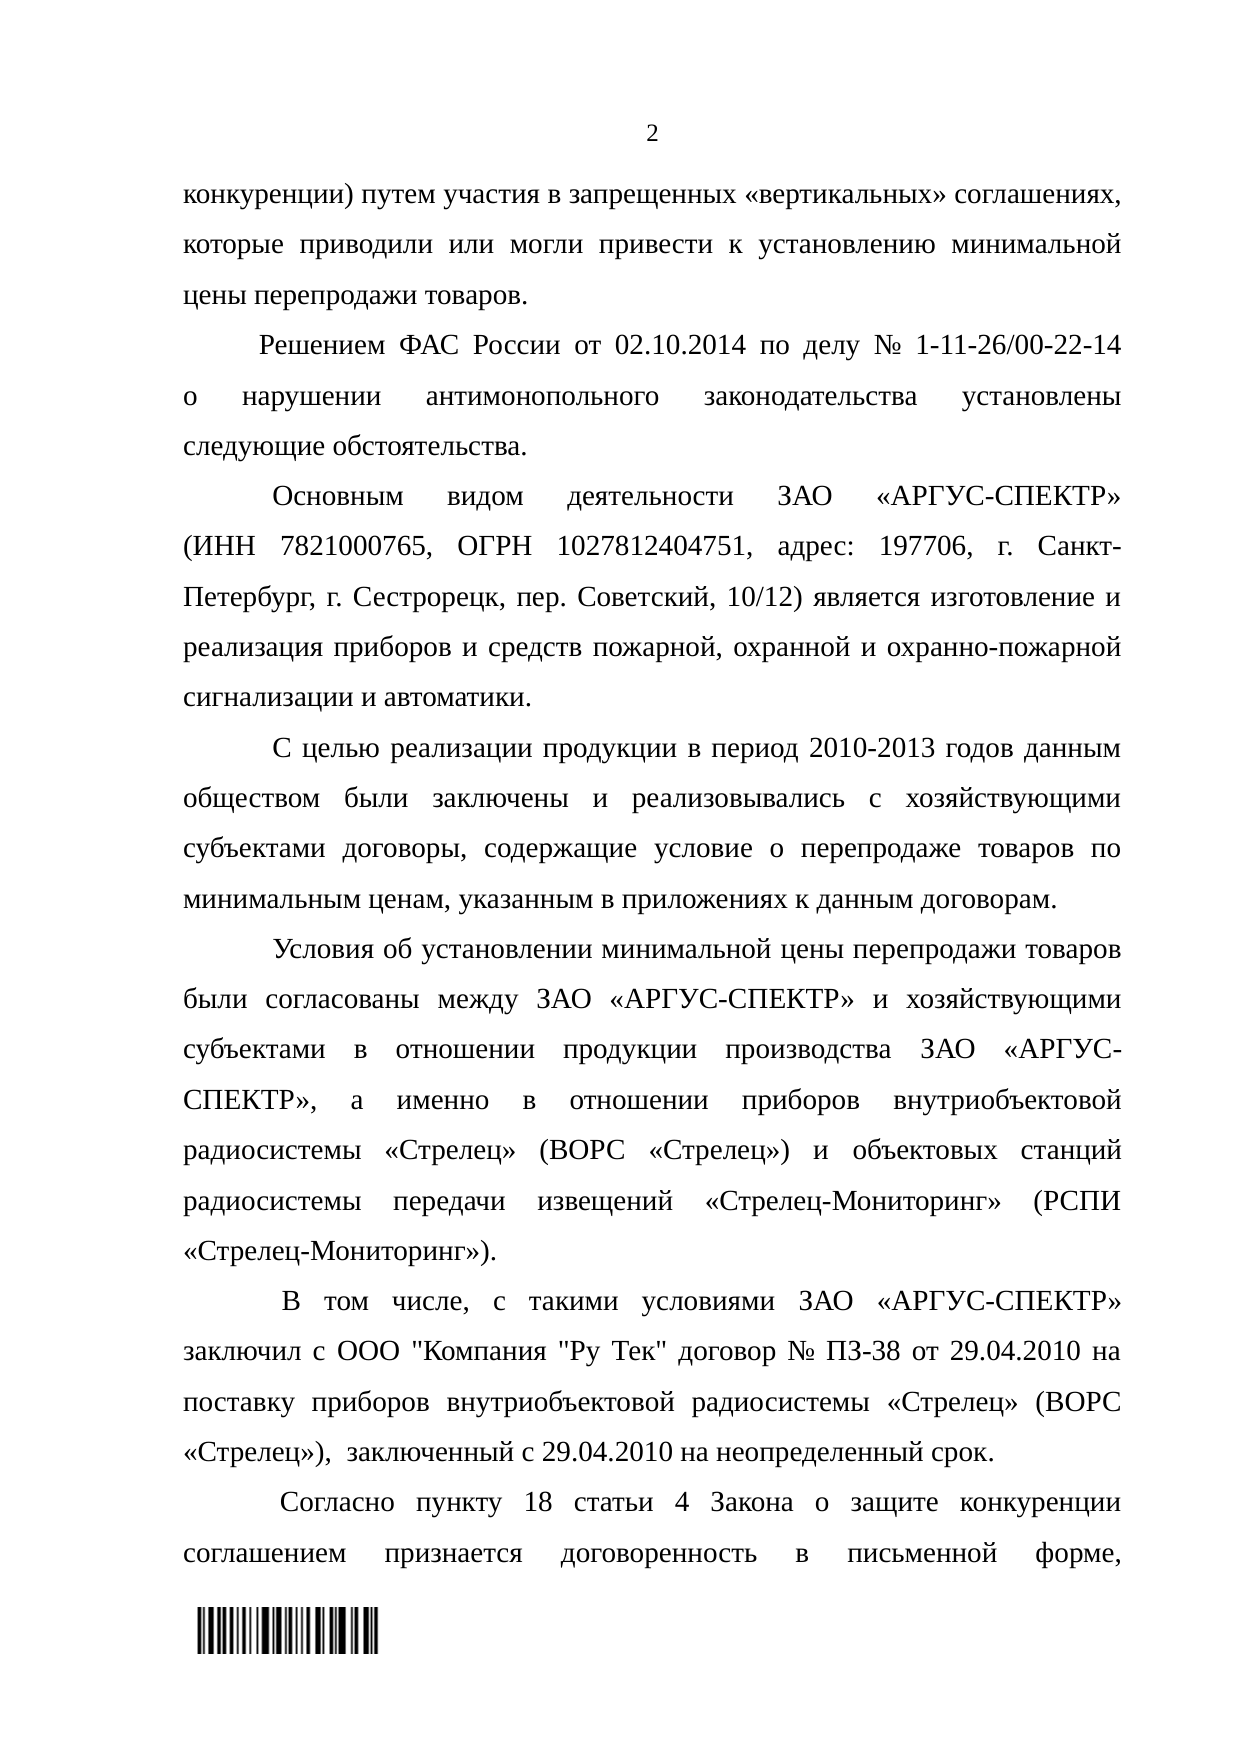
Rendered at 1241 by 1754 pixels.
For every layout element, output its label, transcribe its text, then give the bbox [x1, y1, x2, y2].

text Согласно пункту 18 статьи 4 Закона о защите конкуренции соглашением признается договоренность в письменной форме, [183, 1484, 1122, 1568]
text Основным видом деятельности ЗАО «АРГУС-СПЕКТР» (ИНН 7821000765, ОГРН 1027812404751, адрес: 197706, г. Санкт-Петербург, г. Сестрорецк, пер. Советский, 10/12) является изготовление и реализация приборов и средств пожарной, охранной и охранно-пожарной сигнализации и автоматики. [183, 478, 1122, 713]
text В том числе, с такими условиями ЗАО «АРГУС-СПЕКТР» заключил с ООО "Компания "Ру Тек" договор № ПЗ-38 от 29.04.2010 на поставку приборов внутриобъектовой радиосистемы «Стрелец» (ВОРС «Стрелец»), заключенный с 29.04.2010 на неопределенный срок. [183, 1283, 1122, 1468]
text конкуренции) путем участия в запрещенных «вертикальных» соглашениях, которые приводили или могли привести к установлению минимальной цены перепродажи товаров. [183, 176, 1122, 311]
picture [182, 1607, 396, 1654]
text Решением ФАС России от 02.10.2014 по делу № 1-11-26/00-22-14 о нарушении антимонопольного законодательства установлены следующие обстоятельства. [183, 327, 1122, 461]
text Условия об установлении минимальной цены перепродажи товаров были согласованы между ЗАО «АРГУС-СПЕКТР» и хозяйствующими субъектами в отношении продукции производства ЗАО «АРГУС-СПЕКТР», а именно в отношении приборов внутриобъектовой радиосистемы «Стрелец» (ВОРС «Стрелец») и объектовых станций радиосистемы передачи извещений «Стрелец-Мониторинг» (РСПИ «Стрелец-Мониторинг»). [183, 931, 1122, 1266]
text С целью реализации продукции в период 2010-2013 годов данным обществом были заключены и реализовывались с хозяйствующими субъектами договоры, содержащие условие о перепродаже товаров по минимальным ценам, указанным в приложениях к данным договорам. [183, 730, 1122, 914]
